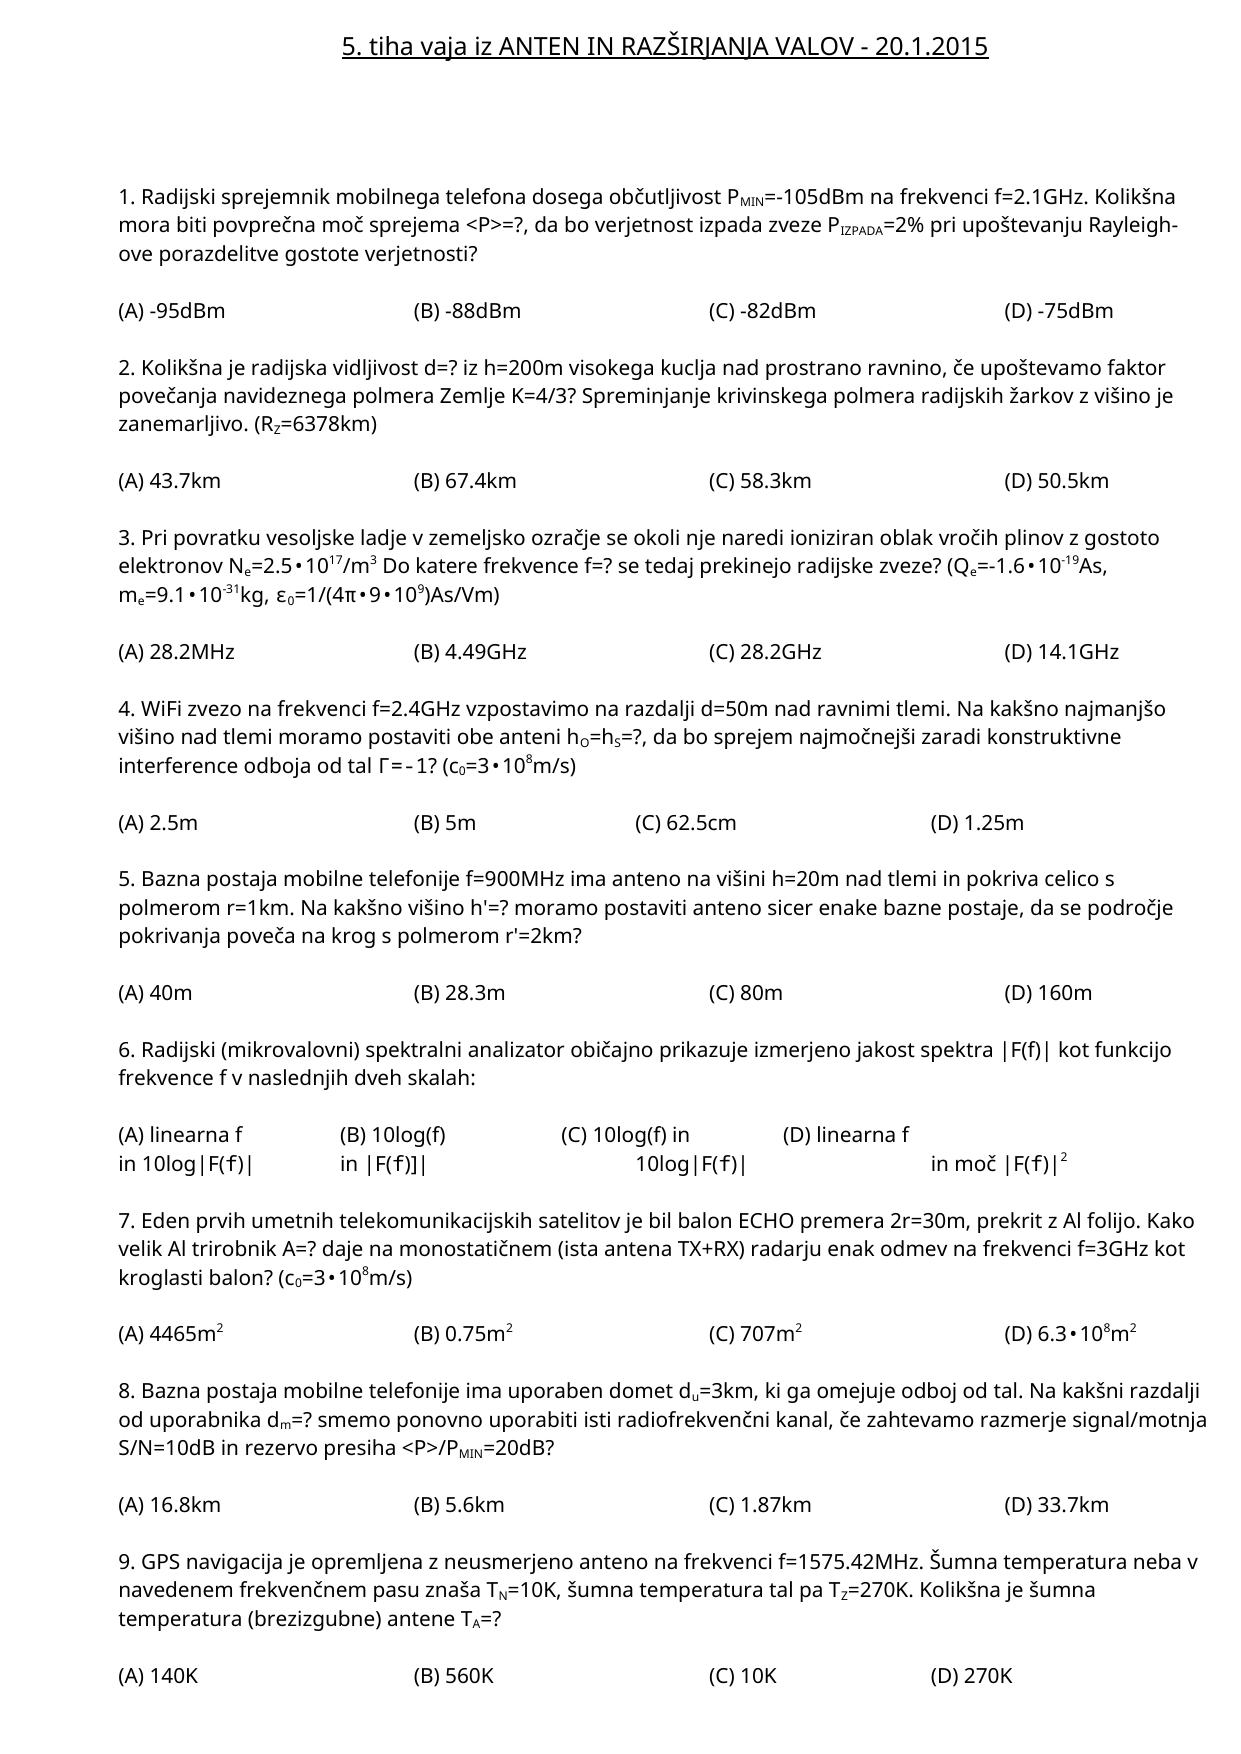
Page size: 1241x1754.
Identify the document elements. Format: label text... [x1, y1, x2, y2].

text (A) 140K (B) 560K (C) 10K (D) 270K [118, 1661, 1212, 1689]
text in 10log|F(f)| in |F(f)]| 10log|F(f)| in moč |F(f)|2 [118, 1149, 1212, 1177]
text 9. GPS navigacija je opremljena z neusmerjeno anteno na frekvenci f=1575.42MHz. Šumna temperatura neba v navedenem frekvenčnem pasu znaša TN=10K, šumna temperatura tal pa TZ=270K. Kolikšna je šumna temperatura (brezizgubne) antene TA=? [118, 1547, 1212, 1632]
text 3. Pri povratku vesoljske ladje v zemeljsko ozračje se okoli nje naredi ioniziran oblak vročih plinov z gostoto elektronov Ne=2.5•1017/m3 Do katere frekvence f=? se tedaj prekinejo radijske zveze? (Qe=-1.6•10-19As, me=9.1•10-31kg, ε0=1/(4π•9•109)As/Vm) [118, 523, 1212, 608]
text (A) 43.7km (B) 67.4km (C) 58.3km (D) 50.5km [118, 466, 1212, 495]
text 8. Bazna postaja mobilne telefonije ima uporaben domet du=3km, ki ga omejuje odboj od tal. Na kakšni razdalji od uporabnika dm=? smemo ponovno uporabiti isti radiofrekvenčni kanal, če zahtevamo razmerje signal/motnja S/N=10dB in rezervo presiha <P>/PMIN=20dB? [118, 1376, 1212, 1462]
text (A) 40m (B) 28.3m (C) 80m (D) 160m [118, 978, 1212, 1007]
text (A) 2.5m (B) 5m (C) 62.5cm (D) 1.25m [118, 808, 1212, 836]
text (A) linearna f (B) 10log(f) (C) 10log(f) in (D) linearna f [118, 1120, 1212, 1149]
text (A) -95dBm (B) -88dBm (C) -82dBm (D) -75dBm [118, 296, 1212, 324]
text (A) 28.2MHz (B) 4.49GHz (C) 28.2GHz (D) 14.1GHz [118, 637, 1212, 665]
text 5. Bazna postaja mobilne telefonije f=900MHz ima anteno na višini h=20m nad tlemi in pokriva celico s polmerom r=1km. Na kakšno višino h'=? moramo postaviti anteno sicer enake bazne postaje, da se področje pokrivanja poveča na krog s polmerom r'=2km? [118, 864, 1212, 950]
text 4. WiFi zvezo na frekvenci f=2.4GHz vzpostavimo na razdalji d=50m nad ravnimi tlemi. Na kakšno najmanjšo višino nad tlemi moramo postaviti obe anteni hO=hS=?, da bo sprejem najmočnejši zaradi konstruktivne interference odboja od tal Γ=-1? (c0=3•108m/s) [118, 694, 1212, 779]
text 7. Eden prvih umetnih telekomunikacijskih satelitov je bil balon ECHO premera 2r=30m, prekrit z Al folijo. Kako velik Al trirobnik A=? daje na monostatičnem (ista antena TX+RX) radarju enak odmev na frekvenci f=3GHz kot kroglasti balon? (c0=3•108m/s) [118, 1206, 1212, 1291]
text (A) 16.8km (B) 5.6km (C) 1.87km (D) 33.7km [118, 1490, 1212, 1518]
text 5. tiha vaja iz ANTEN IN RAZŠIRJANJA VALOV - 20.1.2015 [118, 28, 1212, 63]
text 2. Kolikšna je radijska vidljivost d=? iz h=200m visokega kuclja nad prostrano ravnino, če upoštevamo faktor povečanja navideznega polmera Zemlje K=4/3? Spreminjanje krivinskega polmera radijskih žarkov z višino je zanemarljivo. (RZ=6378km) [118, 353, 1212, 438]
text 1. Radijski sprejemnik mobilnega telefona dosega občutljivost PMIN=-105dBm na frekvenci f=2.1GHz. Kolikšna mora biti povprečna moč sprejema <P>=?, da bo verjetnost izpada zveze PIZPADA=2% pri upoštevanju Rayleigh-ove porazdelitve gostote verjetnosti? [118, 182, 1212, 267]
text 6. Radijski (mikrovalovni) spektralni analizator običajno prikazuje izmerjeno jakost spektra |F(f)| kot funkcijo frekvence f v naslednjih dveh skalah: [118, 1035, 1212, 1092]
text (A) 4465m2 (B) 0.75m2 (C) 707m2 (D) 6.3•108m2 [118, 1319, 1212, 1348]
